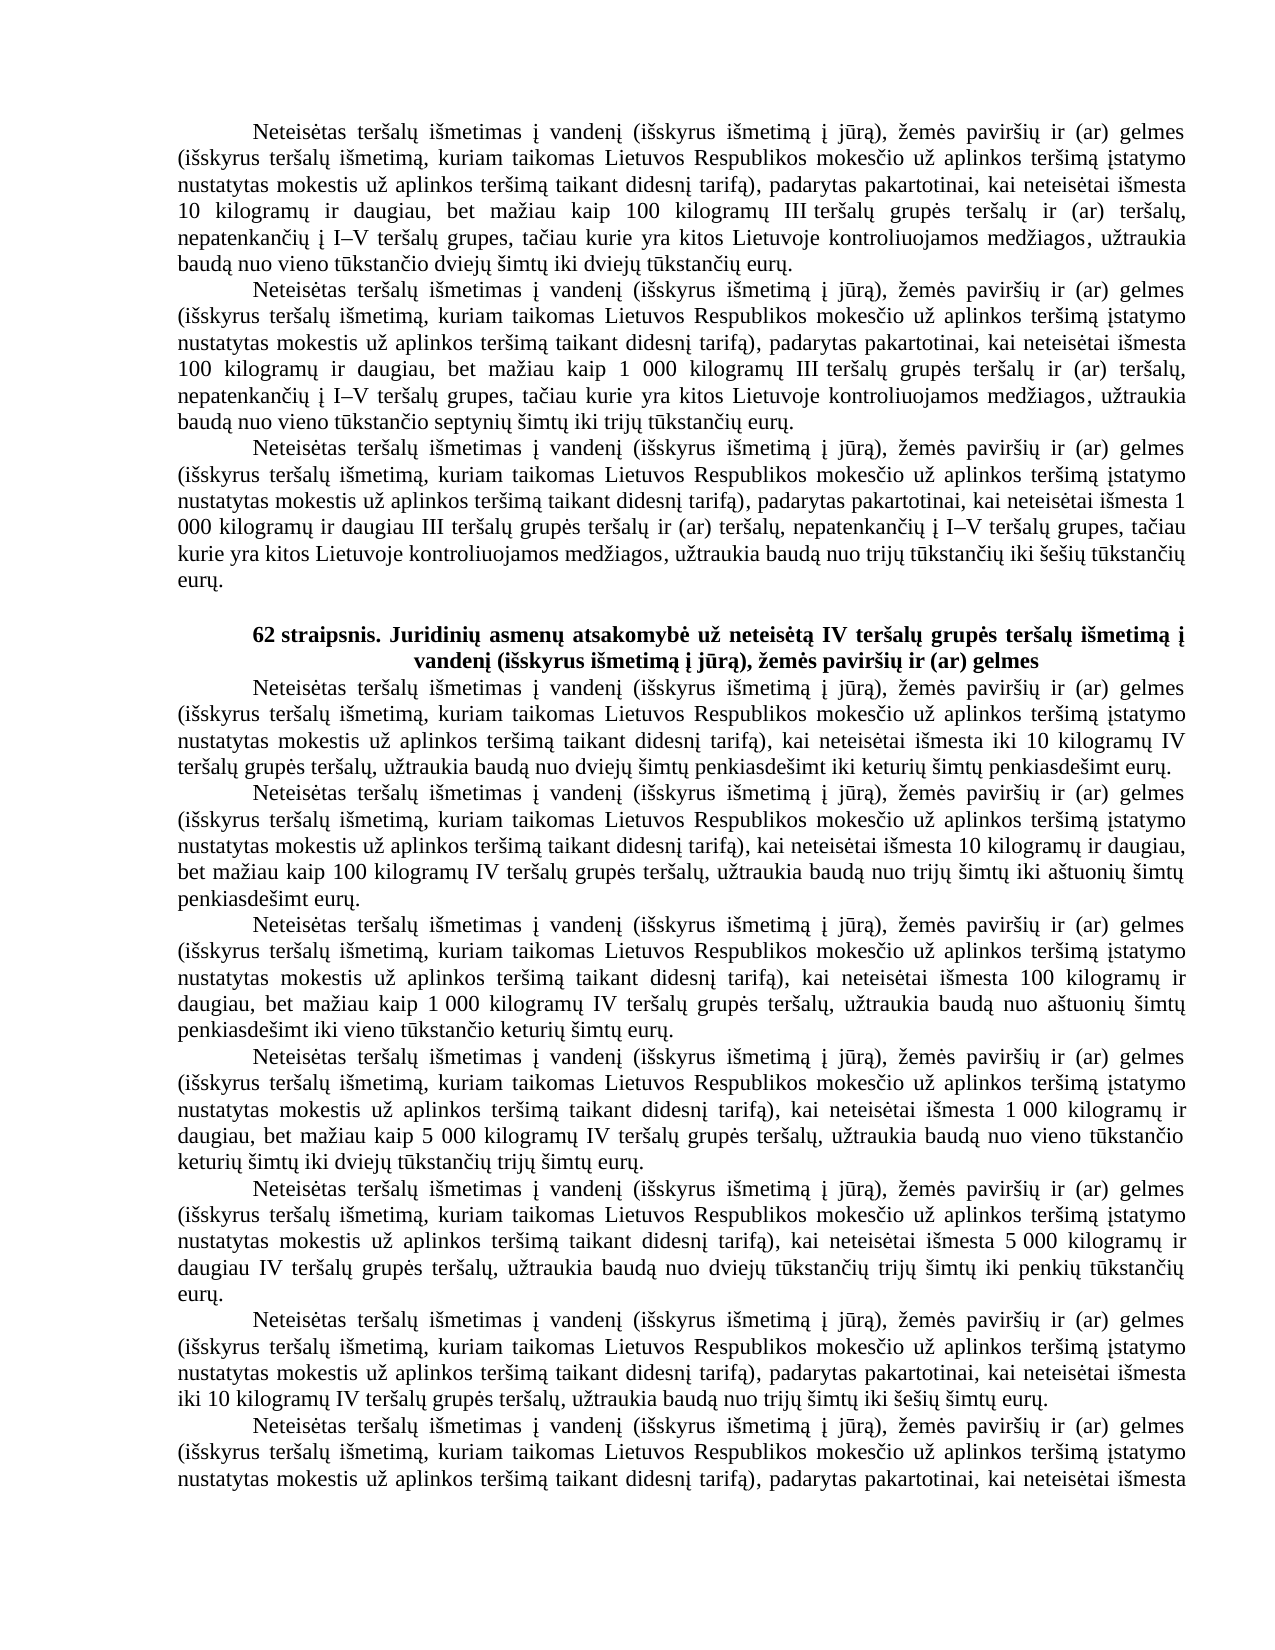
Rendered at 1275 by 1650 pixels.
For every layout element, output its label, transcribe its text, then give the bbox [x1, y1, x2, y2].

text Neteisėtas teršalų išmetimas į vandenį (išskyrus išmetimą į jūrą), žemės paviršių ir (ar) gelmes (išskyrus teršalų išmetimą, kuriam taikomas Lietuvos Respublikos mokesčio už aplinkos teršimą įstatymo nustatytas mokestis už aplinkos teršimą taikant didesnį tarifą), kai neteisėtai išmesta 100 kilogramų ir daugiau, bet mažiau kaip 1 000 kilogramų IV teršalų grupės teršalų, užtraukia baudą nuo aštuonių šimtų penkiasdešimt iki vieno tūkstančio keturių šimtų eurų. [177, 911, 1186, 1043]
text Neteisėtas teršalų išmetimas į vandenį (išskyrus išmetimą į jūrą), žemės paviršių ir (ar) gelmes (išskyrus teršalų išmetimą, kuriam taikomas Lietuvos Respublikos mokesčio už aplinkos teršimą įstatymo nustatytas mokestis už aplinkos teršimą taikant didesnį tarifą), kai neteisėtai išmesta 1 000 kilogramų ir daugiau, bet mažiau kaip 5 000 kilogramų IV teršalų grupės teršalų, užtraukia baudą nuo vieno tūkstančio keturių šimtų iki dviejų tūkstančių trijų šimtų eurų. [177, 1043, 1186, 1175]
text Neteisėtas teršalų išmetimas į vandenį (išskyrus išmetimą į jūrą), žemės paviršių ir (ar) gelmes (išskyrus teršalų išmetimą, kuriam taikomas Lietuvos Respublikos mokesčio už aplinkos teršimą įstatymo nustatytas mokestis už aplinkos teršimą taikant didesnį tarifą), padarytas pakartotinai, kai neteisėtai išmesta [177, 1412, 1186, 1491]
text 62 straipsnis. Juridinių asmenų atsakomybė už neteisėtą IV teršalų grupės teršalų išmetimą į vandenį (išskyrus išmetimą į jūrą), žemės paviršių ir (ar) gelmes [252, 621, 1186, 674]
text Neteisėtas teršalų išmetimas į vandenį (išskyrus išmetimą į jūrą), žemės paviršių ir (ar) gelmes (išskyrus teršalų išmetimą, kuriam taikomas Lietuvos Respublikos mokesčio už aplinkos teršimą įstatymo nustatytas mokestis už aplinkos teršimą taikant didesnį tarifą), padarytas pakartotinai, kai neteisėtai išmesta 100 kilogramų ir daugiau, bet mažiau kaip 1 000 kilogramų III teršalų grupės teršalų ir (ar) teršalų, nepatenkančių į I–V teršalų grupes, tačiau kurie yra kitos Lietuvoje kontroliuojamos medžiagos, užtraukia baudą nuo vieno tūkstančio septynių šimtų iki trijų tūkstančių eurų. [177, 276, 1186, 434]
text Neteisėtas teršalų išmetimas į vandenį (išskyrus išmetimą į jūrą), žemės paviršių ir (ar) gelmes (išskyrus teršalų išmetimą, kuriam taikomas Lietuvos Respublikos mokesčio už aplinkos teršimą įstatymo nustatytas mokestis už aplinkos teršimą taikant didesnį tarifą), padarytas pakartotinai, kai neteisėtai išmesta 1 000 kilogramų ir daugiau III teršalų grupės teršalų ir (ar) teršalų, nepatenkančių į I–V teršalų grupes, tačiau kurie yra kitos Lietuvoje kontroliuojamos medžiagos, užtraukia baudą nuo trijų tūkstančių iki šešių tūkstančių eurų. [177, 434, 1186, 592]
text Neteisėtas teršalų išmetimas į vandenį (išskyrus išmetimą į jūrą), žemės paviršių ir (ar) gelmes (išskyrus teršalų išmetimą, kuriam taikomas Lietuvos Respublikos mokesčio už aplinkos teršimą įstatymo nustatytas mokestis už aplinkos teršimą taikant didesnį tarifą), kai neteisėtai išmesta 10 kilogramų ir daugiau, bet mažiau kaip 100 kilogramų IV teršalų grupės teršalų, užtraukia baudą nuo trijų šimtų iki aštuonių šimtų penkiasdešimt eurų. [177, 779, 1186, 911]
text Neteisėtas teršalų išmetimas į vandenį (išskyrus išmetimą į jūrą), žemės paviršių ir (ar) gelmes (išskyrus teršalų išmetimą, kuriam taikomas Lietuvos Respublikos mokesčio už aplinkos teršimą įstatymo nustatytas mokestis už aplinkos teršimą taikant didesnį tarifą), kai neteisėtai išmesta 5 000 kilogramų ir daugiau IV teršalų grupės teršalų, užtraukia baudą nuo dviejų tūkstančių trijų šimtų iki penkių tūkstančių eurų. [177, 1175, 1186, 1306]
text Neteisėtas teršalų išmetimas į vandenį (išskyrus išmetimą į jūrą), žemės paviršių ir (ar) gelmes (išskyrus teršalų išmetimą, kuriam taikomas Lietuvos Respublikos mokesčio už aplinkos teršimą įstatymo nustatytas mokestis už aplinkos teršimą taikant didesnį tarifą), padarytas pakartotinai, kai neteisėtai išmesta 10 kilogramų ir daugiau, bet mažiau kaip 100 kilogramų III teršalų grupės teršalų ir (ar) teršalų, nepatenkančių į I–V teršalų grupes, tačiau kurie yra kitos Lietuvoje kontroliuojamos medžiagos, užtraukia baudą nuo vieno tūkstančio dviejų šimtų iki dviejų tūkstančių eurų. [177, 118, 1186, 276]
text Neteisėtas teršalų išmetimas į vandenį (išskyrus išmetimą į jūrą), žemės paviršių ir (ar) gelmes (išskyrus teršalų išmetimą, kuriam taikomas Lietuvos Respublikos mokesčio už aplinkos teršimą įstatymo nustatytas mokestis už aplinkos teršimą taikant didesnį tarifą), kai neteisėtai išmesta iki 10 kilogramų IV teršalų grupės teršalų, užtraukia baudą nuo dviejų šimtų penkiasdešimt iki keturių šimtų penkiasdešimt eurų. [177, 674, 1186, 779]
text Neteisėtas teršalų išmetimas į vandenį (išskyrus išmetimą į jūrą), žemės paviršių ir (ar) gelmes (išskyrus teršalų išmetimą, kuriam taikomas Lietuvos Respublikos mokesčio už aplinkos teršimą įstatymo nustatytas mokestis už aplinkos teršimą taikant didesnį tarifą), padarytas pakartotinai, kai neteisėtai išmesta iki 10 kilogramų IV teršalų grupės teršalų, užtraukia baudą nuo trijų šimtų iki šešių šimtų eurų. [177, 1306, 1186, 1412]
